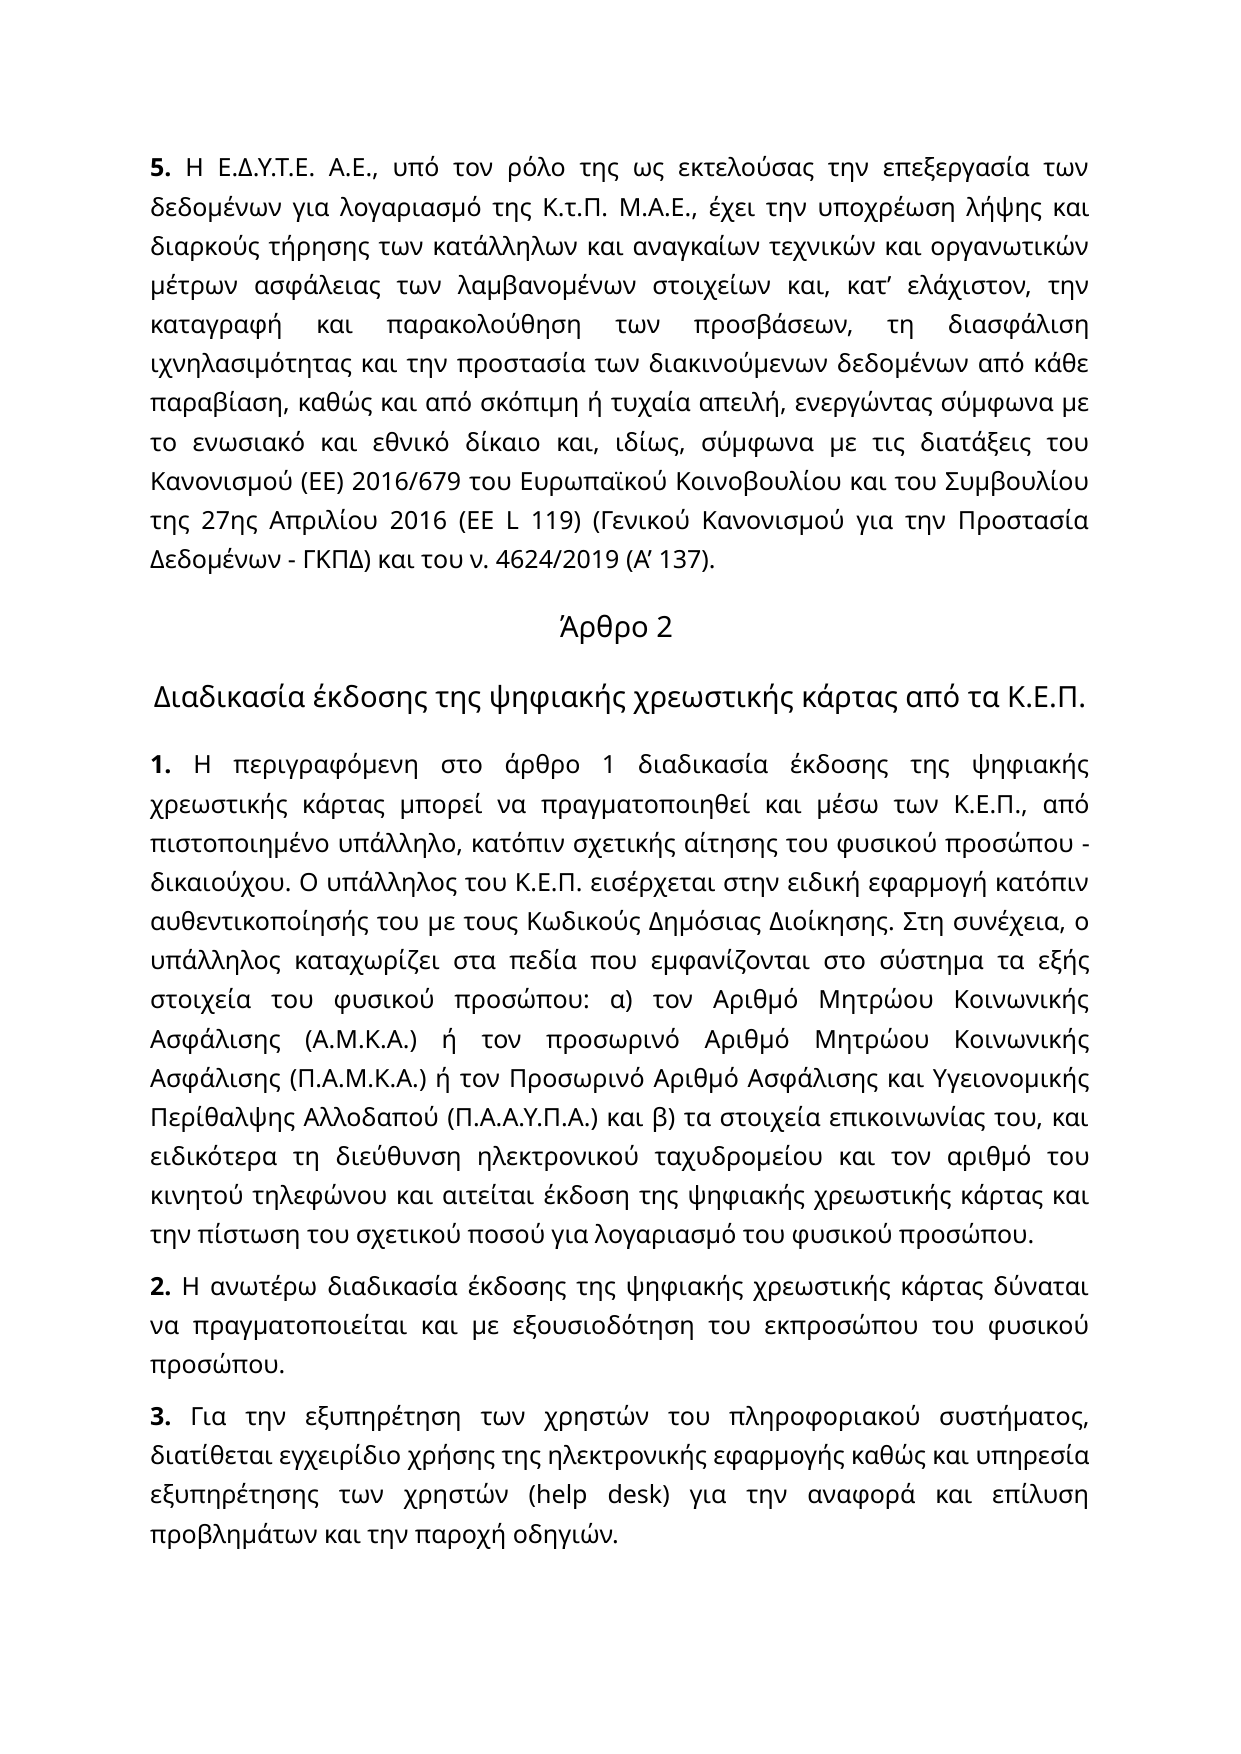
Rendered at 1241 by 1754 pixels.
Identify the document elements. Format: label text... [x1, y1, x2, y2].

text 3. Για την εξυπηρέτηση των χρηστών του πληροφοριακού συστήματος, διατίθεται εγχειρίδιο χρήσης της ηλεκτρονικής εφαρμογής καθώς και υπηρεσία εξυπηρέτησης των χρηστών (help desk) για την αναφορά και επίλυση προβλημάτων και την παροχή οδηγιών. [150, 1399, 1090, 1550]
text 1. Η περιγραφόμενη στο άρθρο 1 διαδικασία έκδοσης της ψηφιακής χρεωστικής κάρτας μπορεί να πραγματοποιηθεί και μέσω των Κ.Ε.Π., από πιστοποιημένο υπάλληλο, κατόπιν σχετικής αίτησης του φυσικού προσώπου - δικαιούχου. Ο υπάλληλος του Κ.Ε.Π. εισέρχεται στην ειδική εφαρμογή κατόπιν αυθεντικοποίησής του με τους Κωδικούς Δημόσιας Διοίκησης. Στη συνέχεια, ο υπάλληλος καταχωρίζει στα πεδία που εμφανίζονται στο σύστημα τα εξής στοιχεία του φυσικού προσώπου: α) τον Αριθμό Μητρώου Κοινωνικής Ασφάλισης (Α.Μ.Κ.Α.) ή τον προσωρινό Αριθμό Μητρώου Κοινωνικής Ασφάλισης (Π.Α.Μ.Κ.Α.) ή τον Προσωρινό Αριθμό Ασφάλισης και Υγειονομικής Περίθαλψης Αλλοδαπού (Π.Α.Α.Υ.Π.Α.) και β) τα στοιχεία επικοινωνίας του, και ειδικότερα τη διεύθυνση ηλεκτρονικού ταχυδρομείου και τον αριθμό του κινητού τηλεφώνου και αιτείται έκδοση της ψηφιακής χρεωστικής κάρτας και την πίστωση του σχετικού ποσού για λογαριασμό του φυσικού προσώπου. [150, 747, 1090, 1251]
subtitle Άρθρο 2 [150, 606, 1090, 646]
text 5. Η Ε.Δ.Υ.Τ.Ε. Α.Ε., υπό τον ρόλο της ως εκτελούσας την επεξεργασία των δεδομένων για λογαριασμό της Κ.τ.Π. Μ.Α.Ε., έχει την υποχρέωση λήψης και διαρκούς τήρησης των κατάλληλων και αναγκαίων τεχνικών και οργανωτικών μέτρων ασφάλειας των λαμβανομένων στοιχείων και, κατ’ ελάχιστον, την καταγραφή και παρακολούθηση των προσβάσεων, τη διασφάλιση ιχνηλασιμότητας και την προστασία των διακινούμενων δεδομένων από κάθε παραβίαση, καθώς και από σκόπιμη ή τυχαία απειλή, ενεργώντας σύμφωνα με το ενωσιακό και εθνικό δίκαιο και, ιδίως, σύμφωνα με τις διατάξεις του Κανονισμού (ΕΕ) 2016/679 του Ευρωπαϊκού Κοινοβουλίου και του Συμβουλίου της 27ης Απριλίου 2016 (ΕΕ L 119) (Γενικού Κανονισμού για την Προστασία Δεδομένων - ΓΚΠΔ) και του ν. 4624/2019 (Α’ 137). [150, 150, 1090, 576]
subtitle Διαδικασία έκδοσης της ψηφιακής χρεωστικής κάρτας από τα Κ.Ε.Π. [150, 676, 1090, 716]
text 2. H ανωτέρω διαδικασία έκδοσης της ψηφιακής χρεωστικής κάρτας δύναται να πραγματοποιείται και με εξουσιοδότηση του εκπροσώπου του φυσικού προσώπου. [150, 1269, 1090, 1381]
